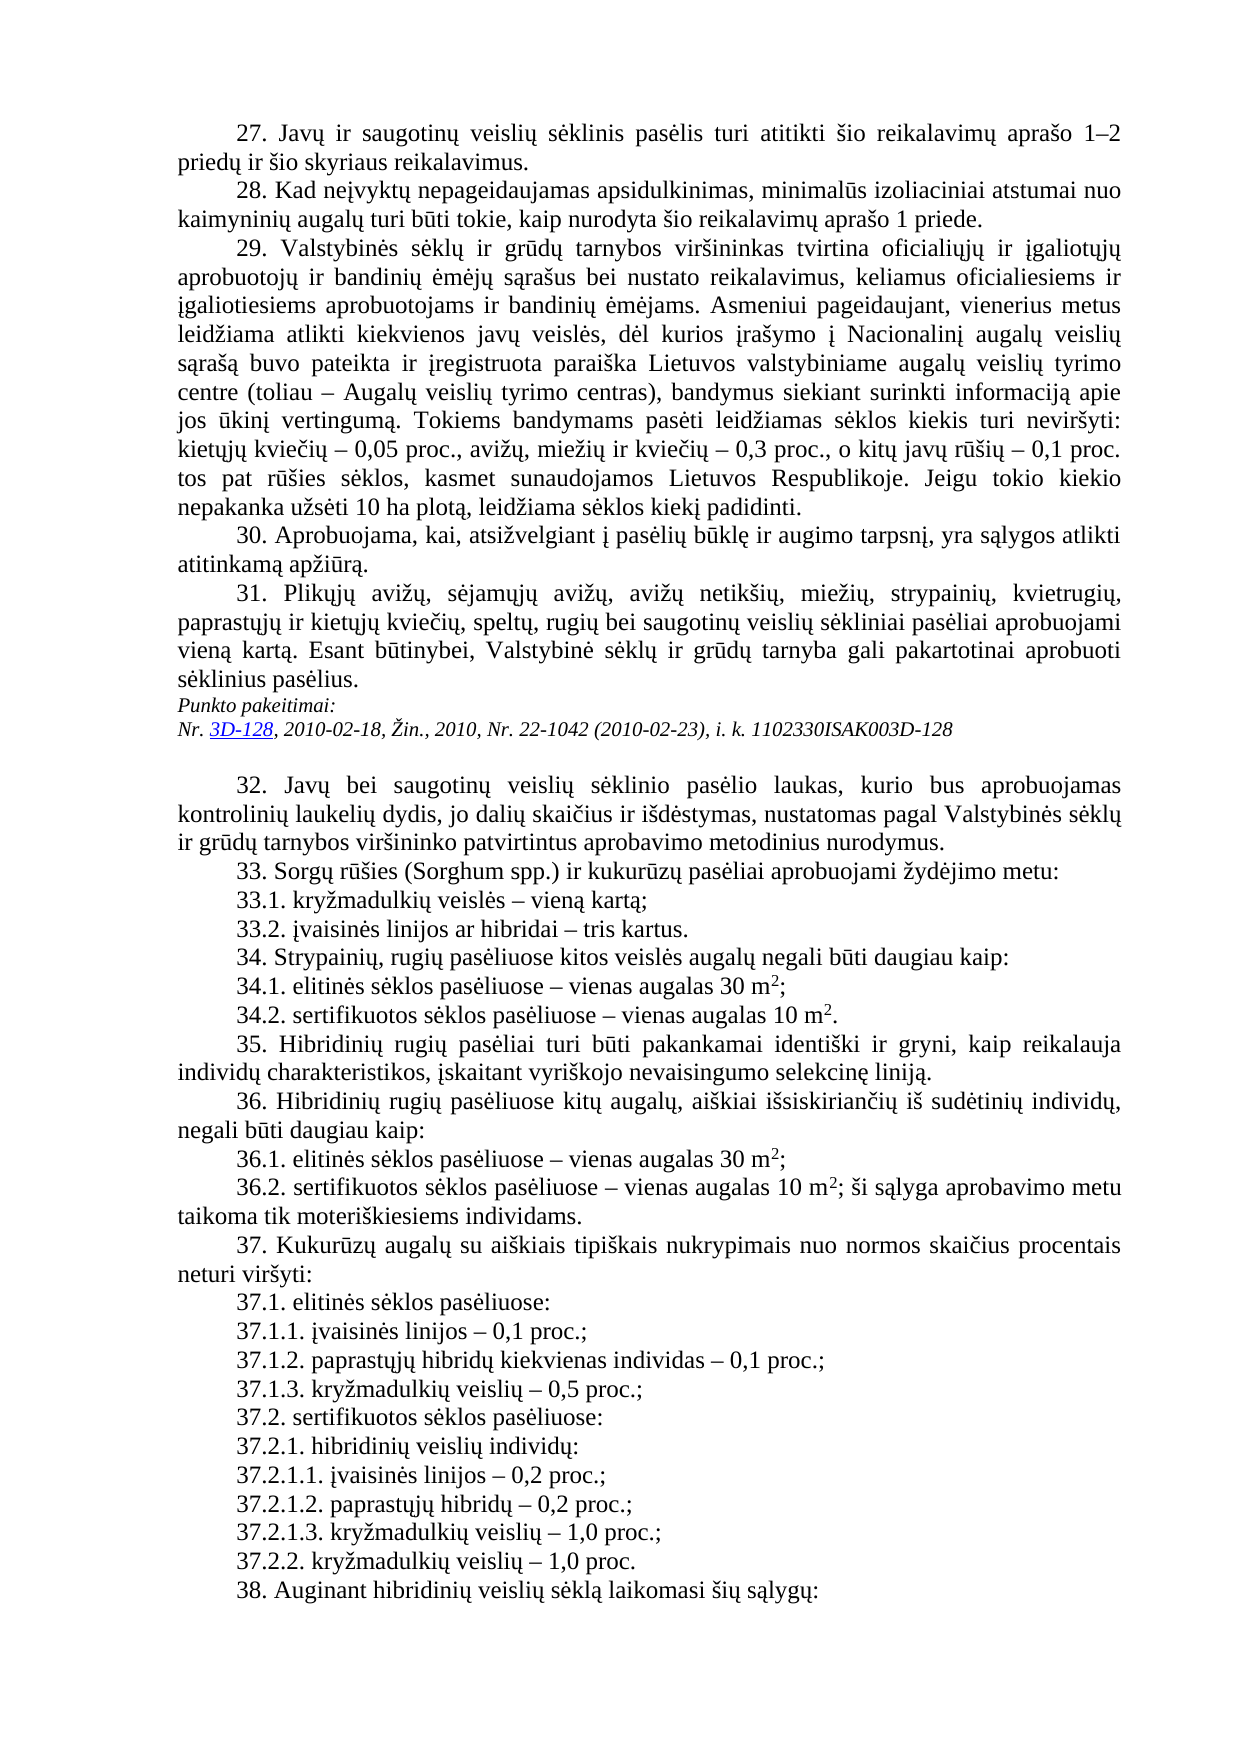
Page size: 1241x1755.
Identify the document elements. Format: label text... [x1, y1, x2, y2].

text 29. Valstybinės sėklų ir grūdų tarnybos viršininkas tvirtina oficialiųjų ir įgaliotųjų aprobuotojų ir bandinių ėmėjų sąrašus bei nustato reikalavimus, keliamus oficialiesiems ir įgaliotiesiems aprobuotojams ir bandinių ėmėjams. Asmeniui pageidaujant, vienerius metus leidžiama atlikti kiekvienos javų veislės, dėl kurios įrašymo į Nacionalinį augalų veislių sąrašą buvo pateikta ir įregistruota paraiška Lietuvos valstybiniame augalų veislių tyrimo centre (toliau – Augalų veislių tyrimo centras), bandymus siekiant surinkti informaciją apie jos ūkinį vertingumą. Tokiems bandymams pasėti leidžiamas sėklos kiekis turi neviršyti: kietųjų kviečių – 0,05 proc., avižų, miežių ir kviečių – 0,3 proc., o kitų javų rūšių – 0,1 proc. tos pat rūšies sėklos, kasmet sunaudojamos Lietuvos Respublikoje. Jeigu tokio kiekio nepakanka užsėti 10 ha plotą, leidžiama sėklos kiekį padidinti. [177, 233, 1122, 521]
text 36.1. elitinės sėklos pasėliuose – vienas augalas 30 m2; [177, 1144, 1122, 1172]
text 34.1. elitinės sėklos pasėliuose – vienas augalas 30 m2; [177, 971, 1122, 1000]
text 37.2.1.2. paprastųjų hibridų – 0,2 proc.; [177, 1489, 1122, 1517]
text Nr. 3D-128, 2010-02-18, Žin., 2010, Nr. 22-1042 (2010-02-23), i. k. 1102330ISAK003D-128 [177, 717, 1122, 741]
text 27. Javų ir saugotinų veislių sėklinis pasėlis turi atitikti šio reikalavimų aprašo 1–2 priedų ir šio skyriaus reikalavimus. [177, 118, 1122, 176]
text 37.1.2. paprastųjų hibridų kiekvienas individas – 0,1 proc.; [177, 1345, 1122, 1374]
text 31. Plikųjų avižų, sėjamųjų avižų, avižų netikšių, miežių, strypainių, kvietrugių, paprastųjų ir kietųjų kviečių, speltų, rugių bei saugotinų veislių sėkliniai pasėliai aprobuojami vieną kartą. Esant būtinybei, Valstybinė sėklų ir grūdų tarnyba gali pakartotinai aprobuoti sėklinius pasėlius. [177, 578, 1122, 693]
text 37.2.1.1. įvaisinės linijos – 0,2 proc.; [177, 1460, 1122, 1489]
text Punkto pakeitimai: [177, 693, 1122, 717]
text 33.2. įvaisinės linijos ar hibridai – tris kartus. [177, 914, 1122, 942]
text 33.1. kryžmadulkių veislės – vieną kartą; [177, 885, 1122, 914]
text 37.1. elitinės sėklos pasėliuose: [177, 1287, 1122, 1316]
text 28. Kad neįvyktų nepageidaujamas apsidulkinimas, minimalūs izoliaciniai atstumai nuo kaimyninių augalų turi būti tokie, kaip nurodyta šio reikalavimų aprašo 1 priede. [177, 176, 1122, 233]
text 36. Hibridinių rugių pasėliuose kitų augalų, aiškiai išsiskiriančių iš sudėtinių individų, negali būti daugiau kaip: [177, 1086, 1122, 1144]
text 32. Javų bei saugotinų veislių sėklinio pasėlio laukas, kurio bus aprobuojamas kontrolinių laukelių dydis, jo dalių skaičius ir išdėstymas, nustatomas pagal Valstybinės sėklų ir grūdų tarnybos viršininko patvirtintus aprobavimo metodinius nurodymus. [177, 770, 1122, 856]
text 37.2.1. hibridinių veislių individų: [177, 1431, 1122, 1460]
text 38. Auginant hibridinių veislių sėklą laikomasi šių sąlygų: [177, 1575, 1122, 1604]
text 30. Aprobuojama, kai, atsižvelgiant į pasėlių būklę ir augimo tarpsnį, yra sąlygos atlikti atitinkamą apžiūrą. [177, 521, 1122, 578]
text 34.2. sertifikuotos sėklos pasėliuose – vienas augalas 10 m2. [177, 1000, 1122, 1029]
text 37.1.1. įvaisinės linijos – 0,1 proc.; [177, 1316, 1122, 1345]
text 36.2. sertifikuotos sėklos pasėliuose – vienas augalas 10 m2; ši sąlyga aprobavimo metu taikoma tik moteriškiesiems individams. [177, 1172, 1122, 1230]
text 33. Sorgų rūšies (Sorghum spp.) ir kukurūzų pasėliai aprobuojami žydėjimo metu: [177, 856, 1122, 885]
text 37. Kukurūzų augalų su aiškiais tipiškais nukrypimais nuo normos skaičius procentais neturi viršyti: [177, 1230, 1122, 1287]
text 34. Strypainių, rugių pasėliuose kitos veislės augalų negali būti daugiau kaip: [177, 942, 1122, 971]
text 37.2.2. kryžmadulkių veislių – 1,0 proc. [177, 1546, 1122, 1575]
text 37.2. sertifikuotos sėklos pasėliuose: [177, 1402, 1122, 1431]
text 37.2.1.3. kryžmadulkių veislių – 1,0 proc.; [177, 1517, 1122, 1546]
text 37.1.3. kryžmadulkių veislių – 0,5 proc.; [177, 1374, 1122, 1402]
text 35. Hibridinių rugių pasėliai turi būti pakankamai identiški ir gryni, kaip reikalauja individų charakteristikos, įskaitant vyriškojo nevaisingumo selekcinę liniją. [177, 1029, 1122, 1086]
